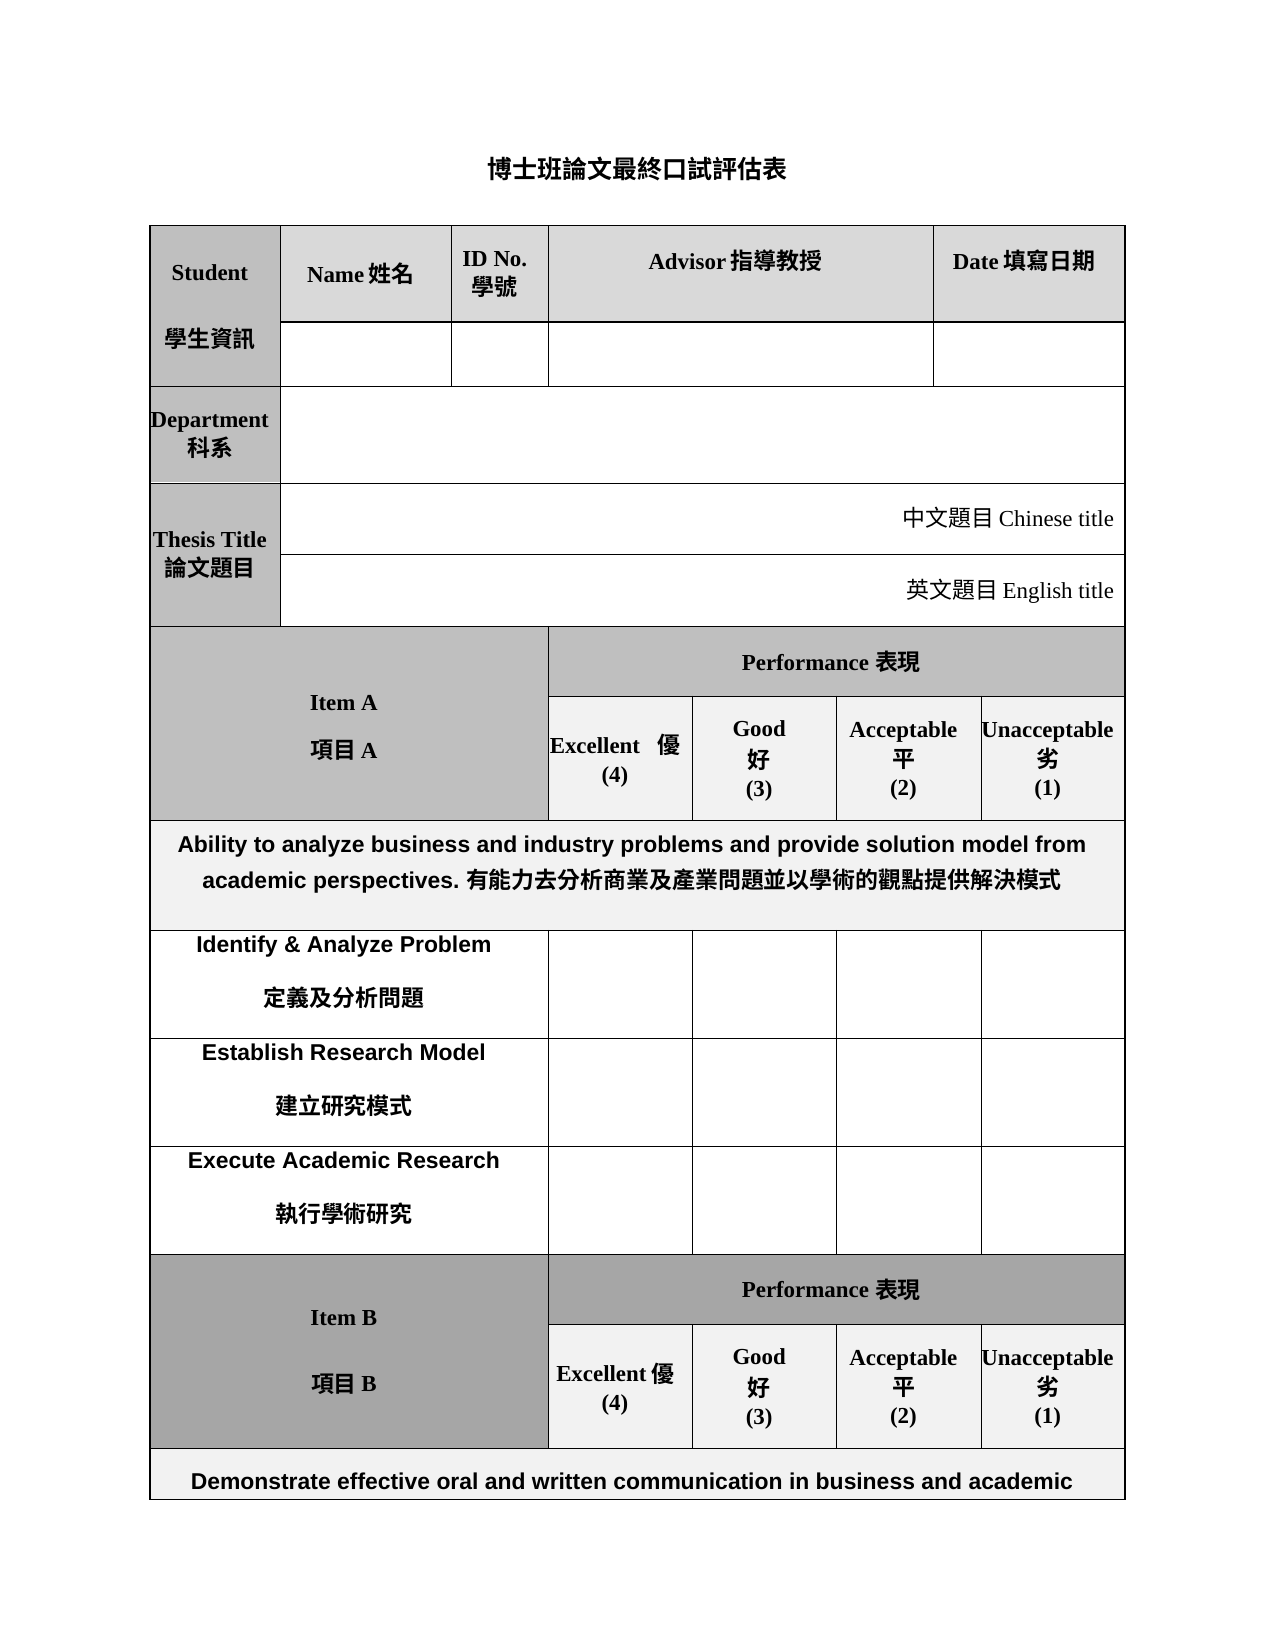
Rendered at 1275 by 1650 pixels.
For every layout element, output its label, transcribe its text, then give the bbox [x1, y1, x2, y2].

table_cell [281, 323, 451, 386]
table_cell Department科系 [151, 387, 280, 482]
table_cell Performance 表現 [549, 627, 1124, 696]
table_cell 中文題目Chinese title [281, 484, 1124, 554]
table_cell Ability to analyze business and industry problems and provide solution model from academic perspectives. 有能力去分析商業及產業問題並以學術的觀點提供解決模式 [151, 821, 1124, 930]
table_cell [549, 931, 692, 1038]
table_cell [549, 1147, 692, 1254]
table_cell [837, 1147, 981, 1254]
table_cell 英文題目English title [281, 555, 1124, 626]
table_cell Excellent優 (4) [549, 1325, 692, 1448]
table_cell Excellent 優 (4) [549, 697, 692, 820]
table_cell Item A 項目A [151, 627, 548, 820]
table_header Advisor指導教授 [549, 226, 933, 321]
table_cell Performance 表現 [549, 1255, 1124, 1324]
table_cell Acceptable平 (2) [837, 1325, 981, 1448]
table_cell [549, 1039, 692, 1146]
table_cell [693, 1147, 836, 1254]
table_cell [693, 931, 836, 1038]
table_cell [837, 931, 981, 1038]
table_cell [693, 1039, 836, 1146]
table_cell [982, 931, 1124, 1038]
table_cell [281, 387, 1124, 482]
table_cell Execute Academic Research 執行學術研究 [151, 1147, 548, 1254]
table_header Name姓名 [281, 226, 451, 321]
table_cell Item B 項目B [151, 1255, 548, 1448]
table_header ID No.學號 [452, 226, 548, 321]
table_cell [452, 323, 548, 386]
table_cell Establish Research Model 建立研究模式 [151, 1039, 548, 1146]
table_cell Unacceptable劣 (1) [982, 1325, 1124, 1448]
table_cell Thesis Title論文題目 [151, 484, 280, 626]
table_cell Identify & Analyze Problem 定義及分析問題 [151, 931, 548, 1038]
text 博士班論文最終口試評估表 [150, 150, 1125, 186]
table_cell [549, 323, 933, 386]
table_cell Acceptable 平 (2) [837, 697, 981, 820]
table_header Date填寫日期 [934, 226, 1124, 321]
table_cell [934, 323, 1124, 386]
table_cell [982, 1147, 1124, 1254]
table_cell Good 好 (3) [693, 697, 836, 820]
table_header Student 學生資訊 [151, 226, 280, 386]
table_cell Good 好 (3) [693, 1325, 836, 1448]
table_cell [837, 1039, 981, 1146]
table_cell Unacceptable劣 (1) [982, 697, 1124, 820]
table_cell [982, 1039, 1124, 1146]
table_cell Demonstrate effective oral and written communication in business and academic [151, 1449, 1124, 1499]
